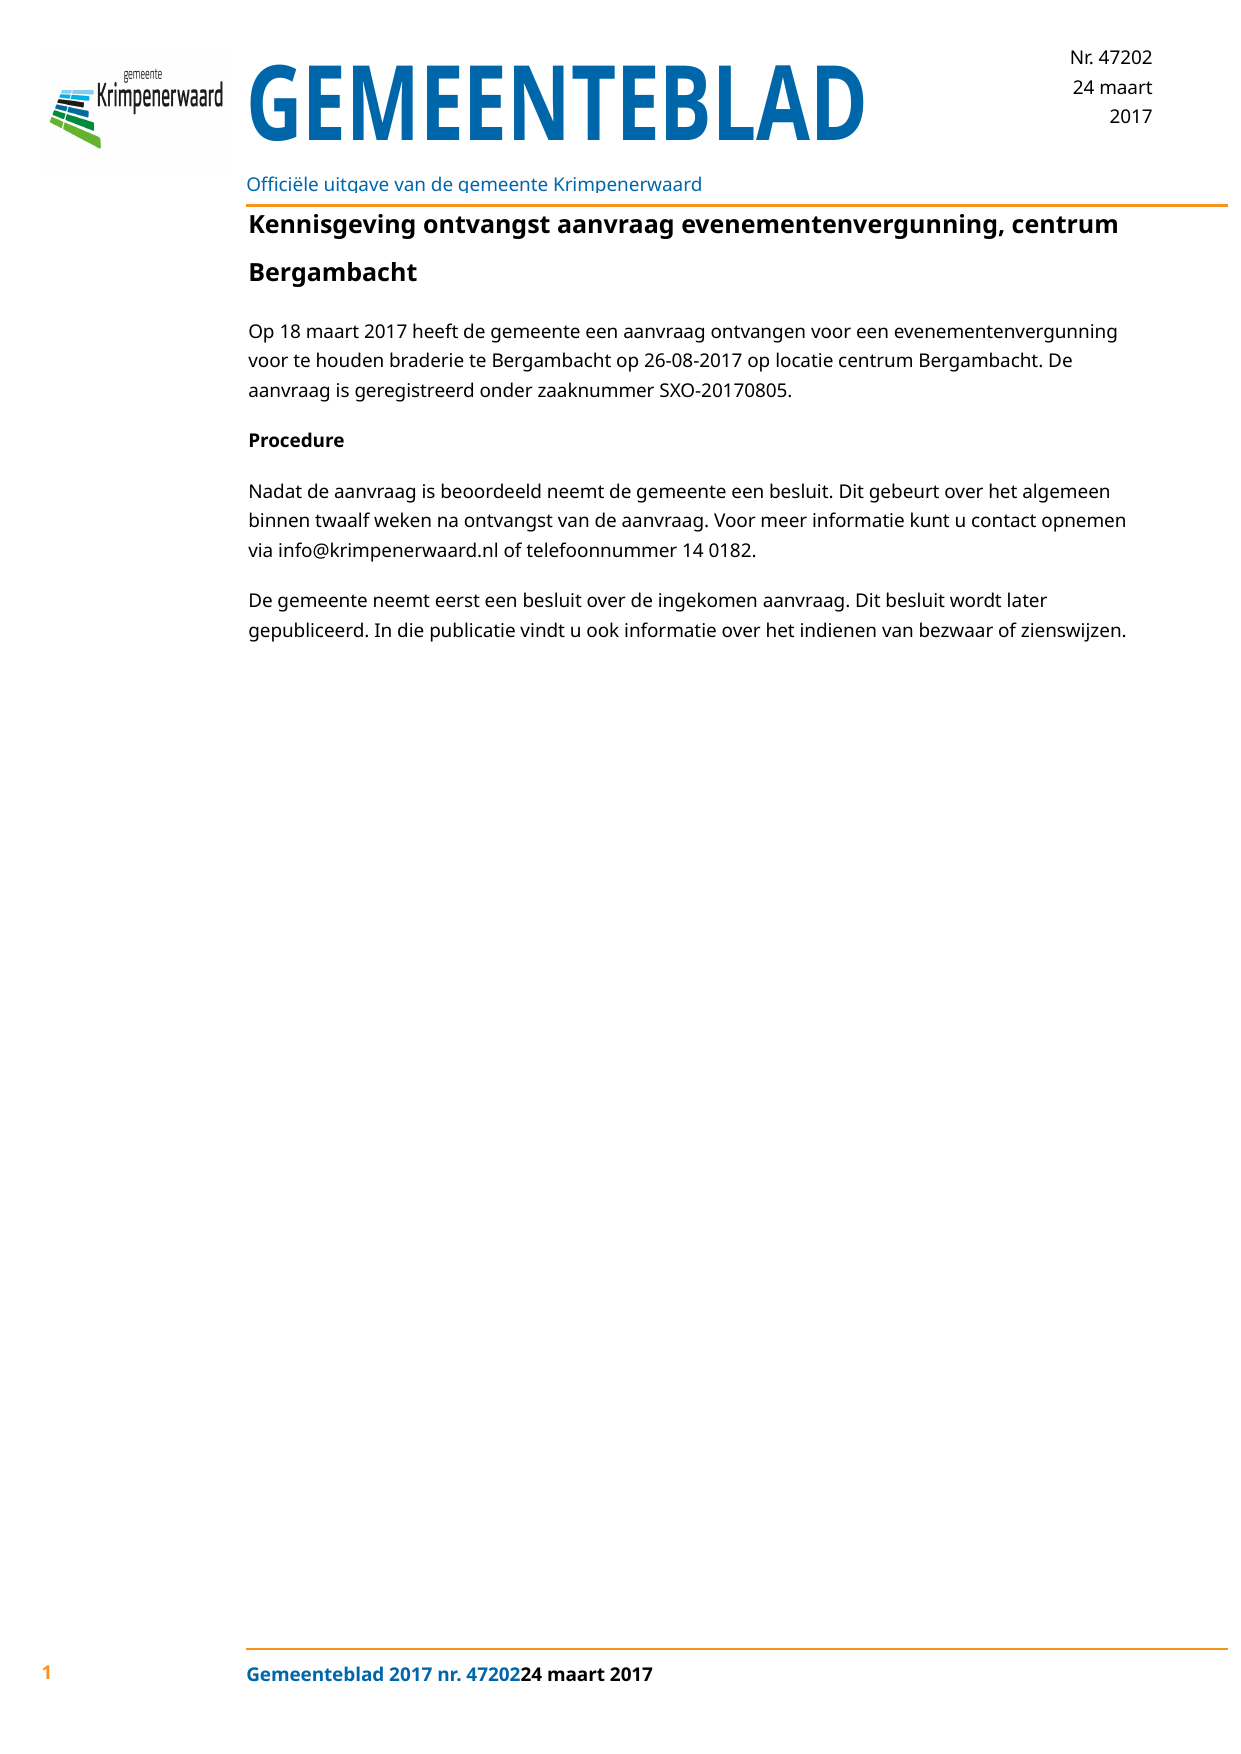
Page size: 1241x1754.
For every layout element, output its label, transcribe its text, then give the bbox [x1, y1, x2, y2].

text Op 18 maart 2017 heeft de gemeente een aanvraag ontvangen voor een evenementenvergunning voor te houden braderie te Bergambacht op 26-08-2017 op locatie centrum Bergambacht. De aanvraag is geregistreerd onder zaaknummer SXO-20170805. [248, 318, 1152, 403]
text Procedure [248, 427, 1152, 453]
text De gemeente neemt eerst een besluit over de ingekomen aanvraag. Dit besluit wordt later gepubliceerd. In die publicatie vindt u ook informatie over het indienen van bezwaar of zienswijzen. [248, 587, 1152, 643]
text Kennisgeving ontvangst aanvraag evenementenvergunning, centrum Bergambacht [248, 207, 1152, 288]
text Nadat de aanvraag is beoordeeld neemt de gemeente een besluit. Dit gebeurt over het algemeen binnen twaalf weken na ontvangst van de aanvraag. Voor meer informatie kunt u contact opnemen via info@krimpenerwaard.nl of telefoonnummer 14 0182. [248, 478, 1152, 563]
picture [41, 47, 231, 172]
